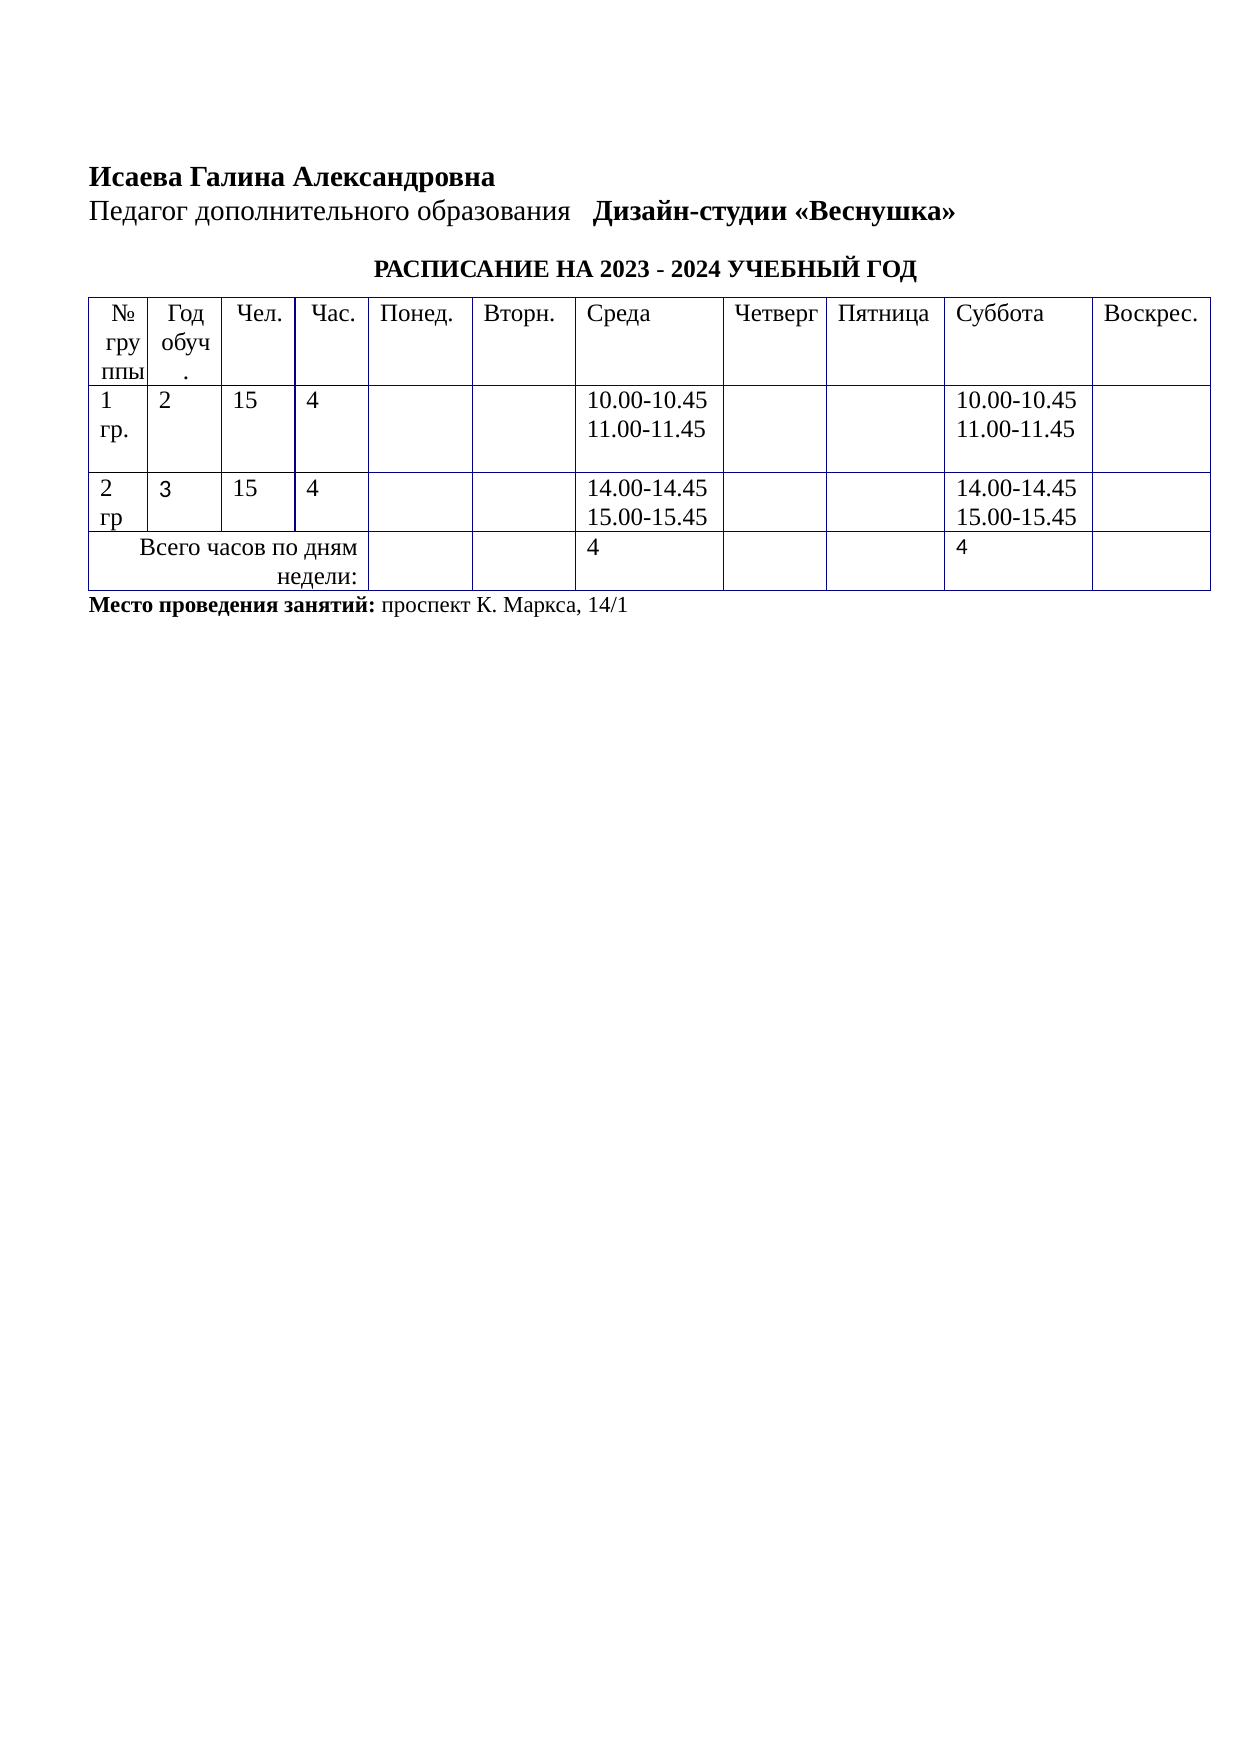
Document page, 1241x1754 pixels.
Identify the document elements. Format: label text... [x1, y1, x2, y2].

table_cell [1093, 473, 1210, 531]
text РАСПИСАНИЕ НА 2023 - 2024 УЧЕБНЫЙ ГОД [29, 254, 1240, 283]
table_cell [473, 473, 575, 531]
table_cell 10.00-10.45 11.00-11.45 [945, 386, 1092, 472]
text Исаева Галина Александровна [89, 159, 1122, 193]
table_header Год обуч. [148, 298, 221, 384]
table_cell 4 [945, 532, 1092, 590]
table_cell [827, 532, 944, 590]
table_cell Всего часов по дням недели: [89, 532, 368, 590]
table_cell 4 [296, 473, 368, 531]
table_cell 10.00-10.45 11.00-11.45 [576, 386, 723, 472]
table_cell 4 [576, 532, 723, 590]
table_cell 15 [222, 473, 294, 531]
table_cell 2 гр [89, 473, 147, 531]
table_header Воскрес. [1093, 298, 1210, 384]
table_header Пятница [827, 298, 944, 384]
table_cell [724, 386, 826, 472]
table_cell 4 [296, 386, 368, 472]
table_cell 14.00-14.45 15.00-15.45 [576, 473, 723, 531]
table_cell [473, 386, 575, 472]
table_header Чел. [222, 298, 294, 384]
table_cell 2 [148, 386, 221, 472]
table_header Час. [296, 298, 368, 384]
table_cell 14.00-14.45 15.00-15.45 [945, 473, 1092, 531]
table_header Четверг [724, 298, 826, 384]
table_header Понед. [369, 298, 472, 384]
table_cell [1093, 386, 1210, 472]
text Место проведения занятий: проспект К. Маркса, 14/1 [89, 591, 1122, 617]
table_header Среда [576, 298, 723, 384]
table_cell 1 гр. [89, 386, 147, 472]
text Педагог дополнительного образования Дизайн-студии «Веснушка» [89, 193, 1118, 226]
table_cell [369, 386, 472, 472]
table_header Вторн. [473, 298, 575, 384]
table_cell [827, 386, 944, 472]
table_cell [1093, 532, 1210, 590]
table_cell [473, 532, 575, 590]
table_cell 3 [148, 473, 221, 531]
table_cell 15 [222, 386, 294, 472]
table_cell [827, 473, 944, 531]
table_cell [724, 532, 826, 590]
table_header Суббота [945, 298, 1092, 384]
table_cell [724, 473, 826, 531]
table_cell [369, 532, 472, 590]
table_cell [369, 473, 472, 531]
table_header № группы [89, 298, 147, 384]
